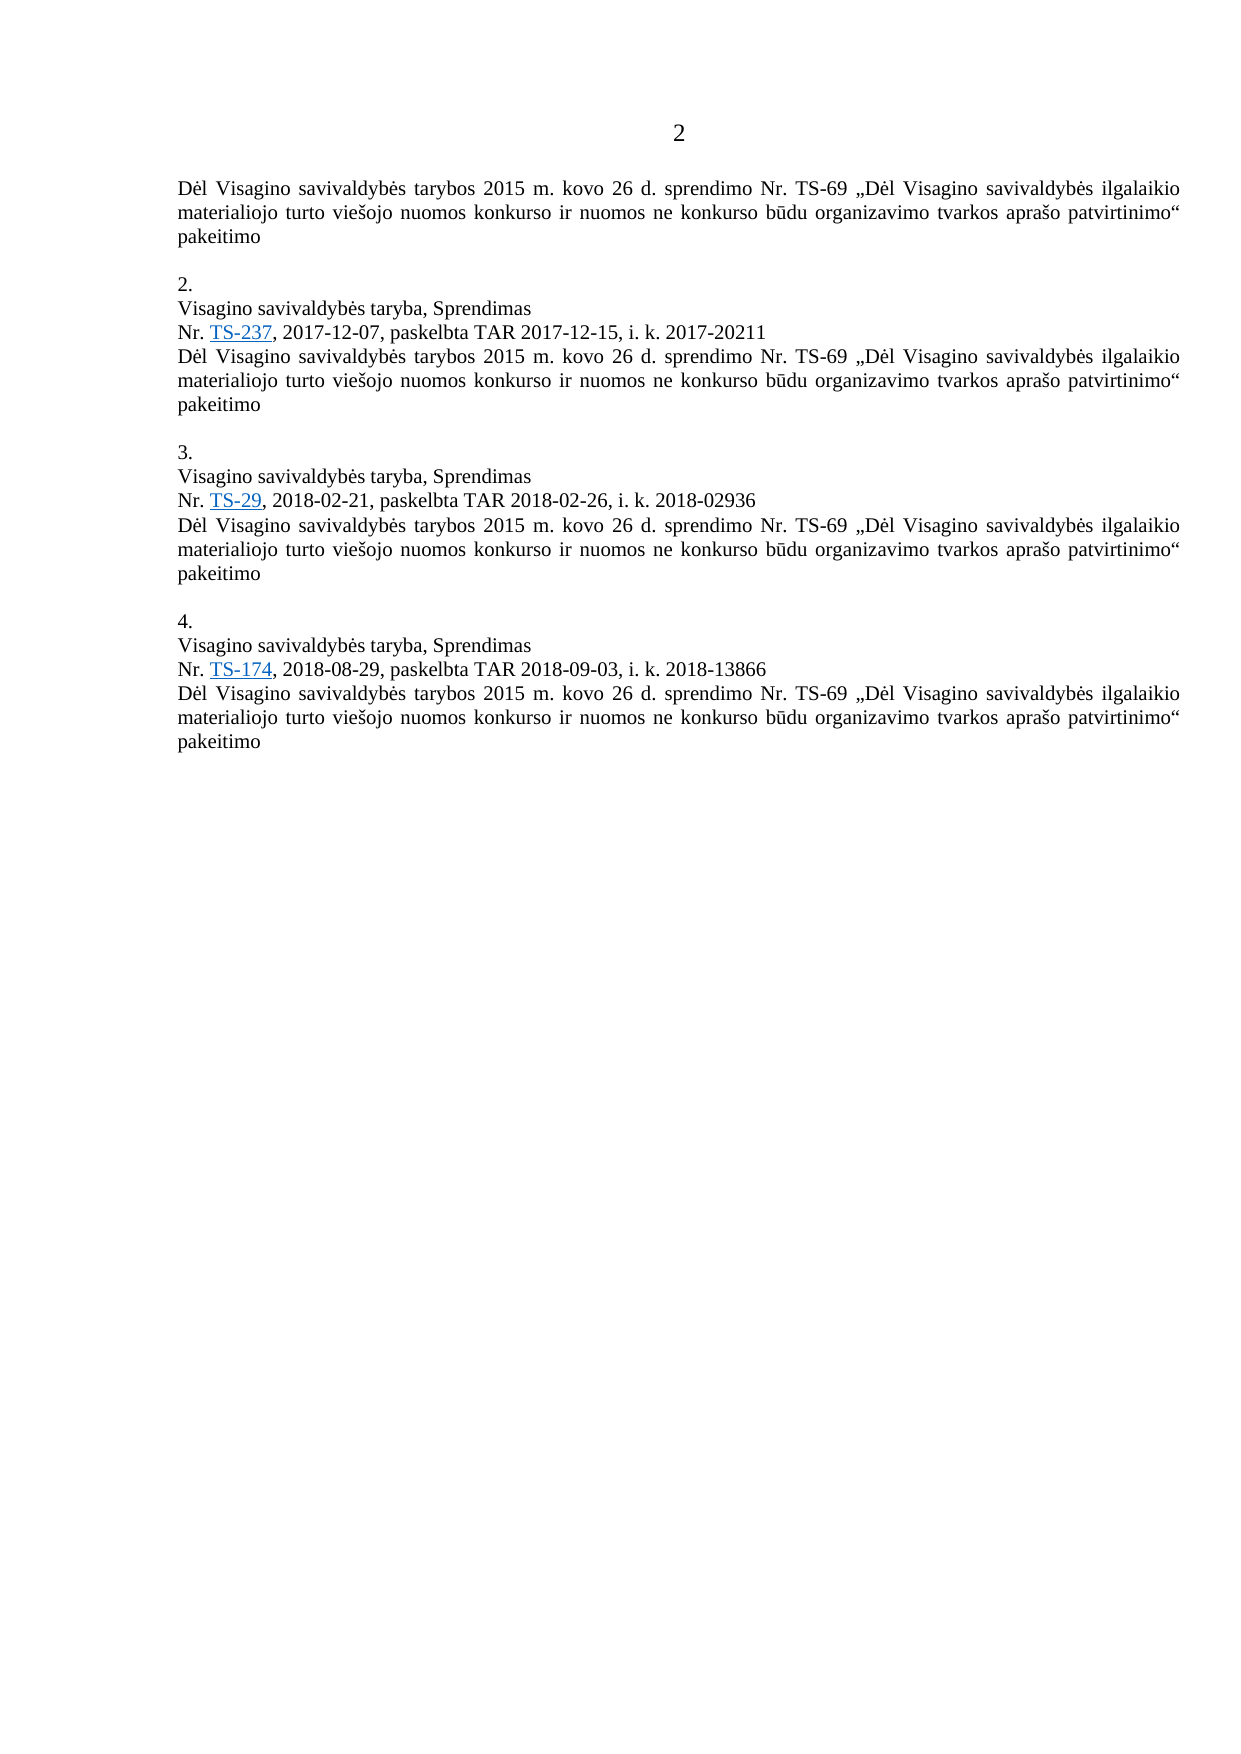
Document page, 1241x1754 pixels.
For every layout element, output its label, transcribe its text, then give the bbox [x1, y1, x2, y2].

text 3. [177, 440, 1181, 464]
text Visagino savivaldybės taryba, Sprendimas [177, 296, 1181, 320]
text Nr. TS-174, 2018-08-29, paskelbta TAR 2018-09-03, i. k. 2018-13866 [177, 657, 1181, 681]
text Dėl Visagino savivaldybės tarybos 2015 m. kovo 26 d. sprendimo Nr. TS-69 „Dėl Visagino savivaldybės ilgalaikio materialiojo turto viešojo nuomos konkurso ir nuomos ne konkurso būdu organizavimo tvarkos aprašo patvirtinimo“ pakeitimo [177, 176, 1181, 248]
text Nr. TS-237, 2017-12-07, paskelbta TAR 2017-12-15, i. k. 2017-20211 [177, 320, 1181, 344]
text Nr. TS-29, 2018-02-21, paskelbta TAR 2018-02-26, i. k. 2018-02936 [177, 488, 1181, 512]
text 4. [177, 609, 1181, 633]
text Dėl Visagino savivaldybės tarybos 2015 m. kovo 26 d. sprendimo Nr. TS-69 „Dėl Visagino savivaldybės ilgalaikio materialiojo turto viešojo nuomos konkurso ir nuomos ne konkurso būdu organizavimo tvarkos aprašo patvirtinimo“ pakeitimo [177, 344, 1181, 416]
text 2. [177, 272, 1181, 296]
text Visagino savivaldybės taryba, Sprendimas [177, 633, 1181, 657]
text Dėl Visagino savivaldybės tarybos 2015 m. kovo 26 d. sprendimo Nr. TS-69 „Dėl Visagino savivaldybės ilgalaikio materialiojo turto viešojo nuomos konkurso ir nuomos ne konkurso būdu organizavimo tvarkos aprašo patvirtinimo“ pakeitimo [177, 681, 1181, 753]
text Visagino savivaldybės taryba, Sprendimas [177, 464, 1181, 488]
text Dėl Visagino savivaldybės tarybos 2015 m. kovo 26 d. sprendimo Nr. TS-69 „Dėl Visagino savivaldybės ilgalaikio materialiojo turto viešojo nuomos konkurso ir nuomos ne konkurso būdu organizavimo tvarkos aprašo patvirtinimo“ pakeitimo [177, 512, 1181, 585]
